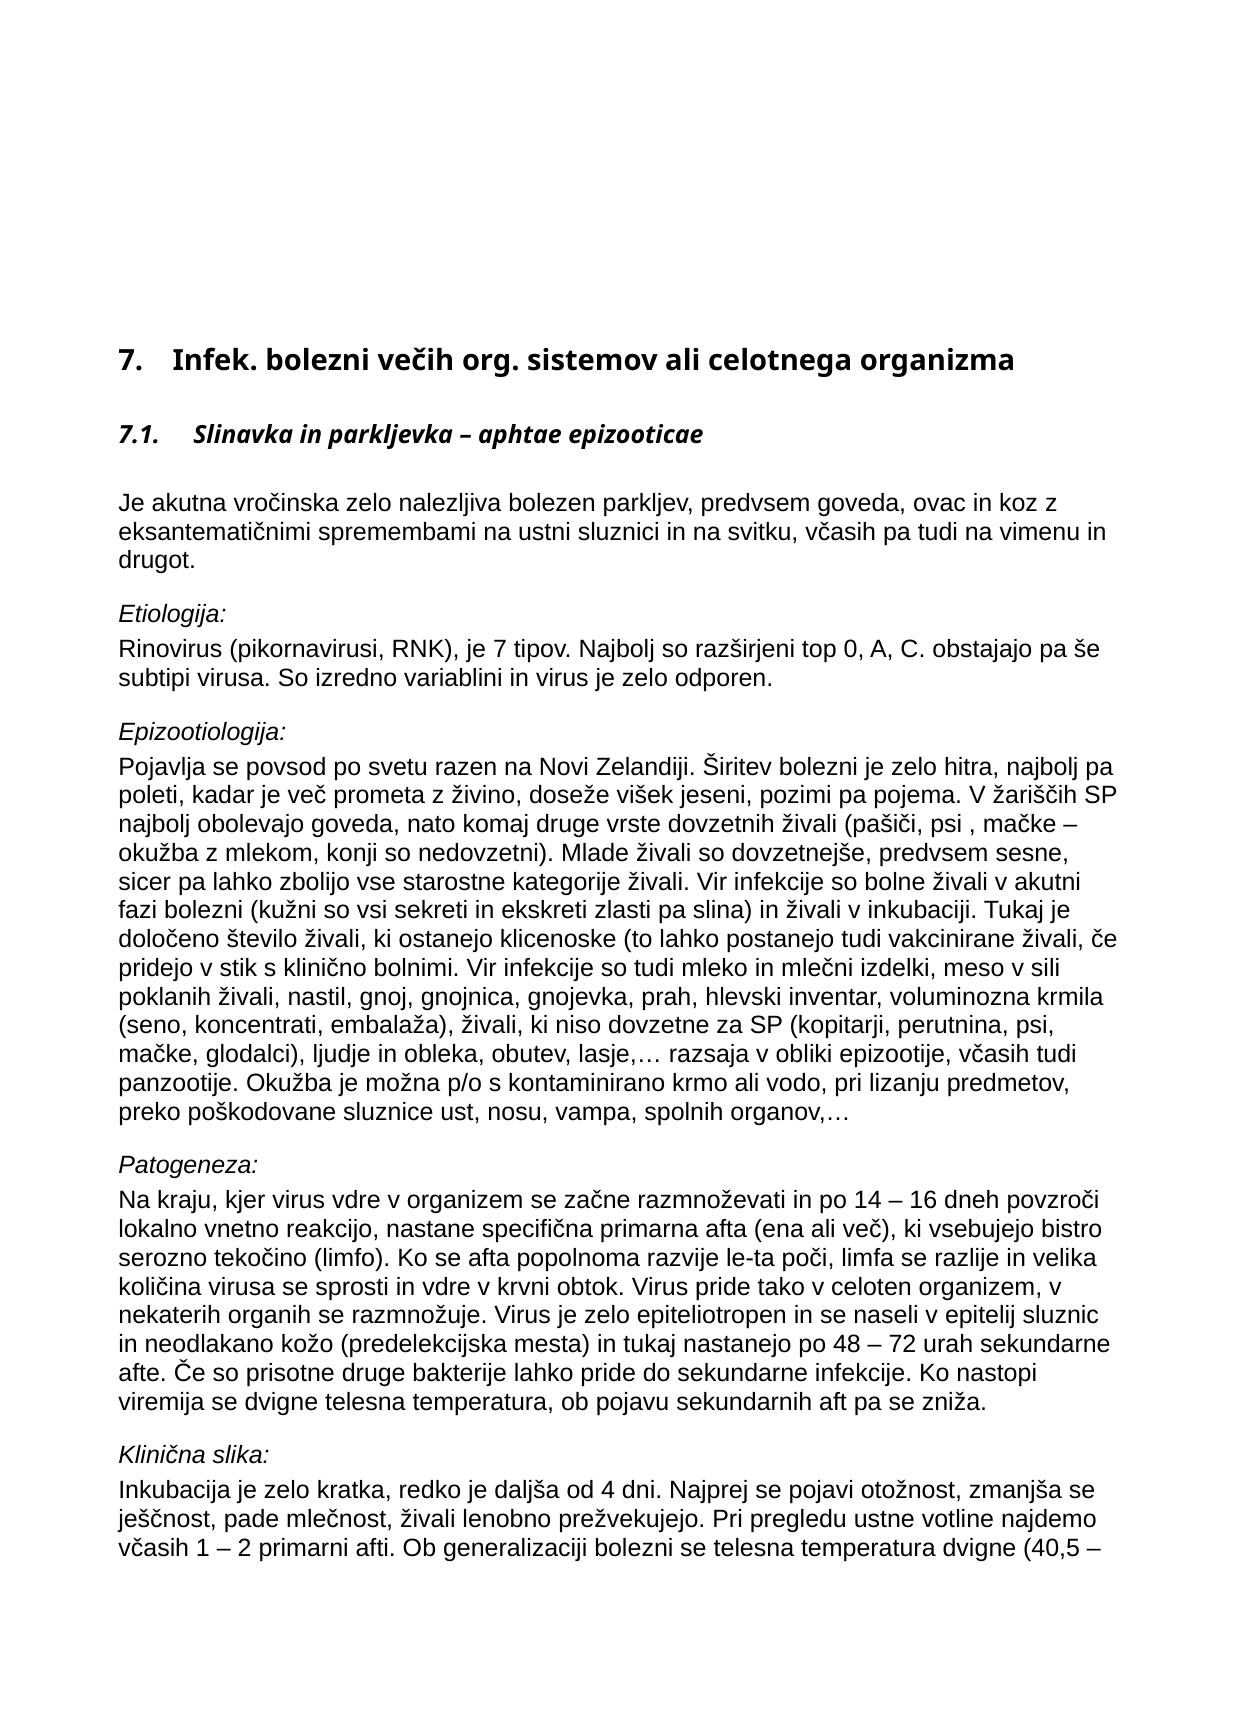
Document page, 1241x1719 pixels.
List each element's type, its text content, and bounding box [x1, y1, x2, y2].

subtitle Infek. bolezni večih org. sistemov ali celotnega organizma [118, 339, 1122, 379]
subtitle Klinična slika: [118, 1441, 1122, 1469]
text Na kraju, kjer virus vdre v organizem se začne razmnoževati in po 14 – 16 dneh povzroči lokalno vnetno reakcijo, nastane specifična primarna afta (ena ali več), ki vsebujejo bistro serozno tekočino (limfo). Ko se afta popolnoma razvije le-ta poči, limfa se razlije in velika količina virusa se sprosti in vdre v krvni obtok. Virus pride tako v celoten organizem, v nekaterih organih se razmnožuje. Virus je zelo epiteliotropen in se naseli v epitelij sluznic in neodlakano kožo (predelekcijska mesta) in tukaj nastanejo po 48 – 72 urah sekundarne afte. Če so prisotne druge bakterije lahko pride do sekundarne infekcije. Ko nastopi viremija se dvigne telesna temperatura, ob pojavu sekundarnih aft pa se zniža. [118, 1186, 1122, 1416]
text Inkubacija je zelo kratka, redko je daljša od 4 dni. Najprej se pojavi otožnost, zmanjša se ješčnost, pade mlečnost, živali lenobno prežvekujejo. Pri pregledu ustne votline najdemo včasih 1 – 2 primarni afti. Ob generalizaciji bolezni se telesna temperatura dvigne (40,5 – [118, 1476, 1122, 1562]
subtitle Slinavka in parkljevka – aphtae epizooticae [118, 416, 1122, 451]
text Pojavlja se povsod po svetu razen na Novi Zelandiji. Širitev bolezni je zelo hitra, najbolj pa poleti, kadar je več prometa z živino, doseže višek jeseni, pozimi pa pojema. V žariščih SP najbolj obolevajo goveda, nato komaj druge vrste dovzetnih živali (pašiči, psi , mačke – okužba z mlekom, konji so nedovzetni). Mlade živali so dovzetnejše, predvsem sesne, sicer pa lahko zbolijo vse starostne kategorije živali. Vir infekcije so bolne živali v akutni fazi bolezni (kužni so vsi sekreti in ekskreti zlasti pa slina) in živali v inkubaciji. Tukaj je določeno število živali, ki ostanejo klicenoske (to lahko postanejo tudi vakcinirane živali, če pridejo v stik s klinično bolnimi. Vir infekcije so tudi mleko in mlečni izdelki, meso v sili poklanih živali, nastil, gnoj, gnojnica, gnojevka, prah, hlevski inventar, voluminozna krmila (seno, koncentrati, embalaža), živali, ki niso dovzetne za SP (kopitarji, perutnina, psi, mačke, glodalci), ljudje in obleka, obutev, lasje,… razsaja v obliki epizootije, včasih tudi panzootije. Okužba je možna p/o s kontaminirano krmo ali vodo, pri lizanju predmetov, preko poškodovane sluznice ust, nosu, vampa, spolnih organov,… [118, 752, 1122, 1126]
subtitle Patogeneza: [118, 1151, 1122, 1179]
subtitle Epizootiologija: [118, 717, 1122, 746]
text Je akutna vročinska zelo nalezljiva bolezen parkljev, predvsem goveda, ovac in koz z eksantematičnimi spremembami na ustni sluznici in na svitku, včasih pa tudi na vimenu in drugot. [118, 488, 1122, 574]
subtitle Etiologija: [118, 599, 1122, 628]
text Rinovirus (pikornavirusi, RNK), je 7 tipov. Najbolj so razširjeni top 0, A, C. obstajajo pa še subtipi virusa. So izredno variablini in virus je zelo odporen. [118, 634, 1122, 692]
